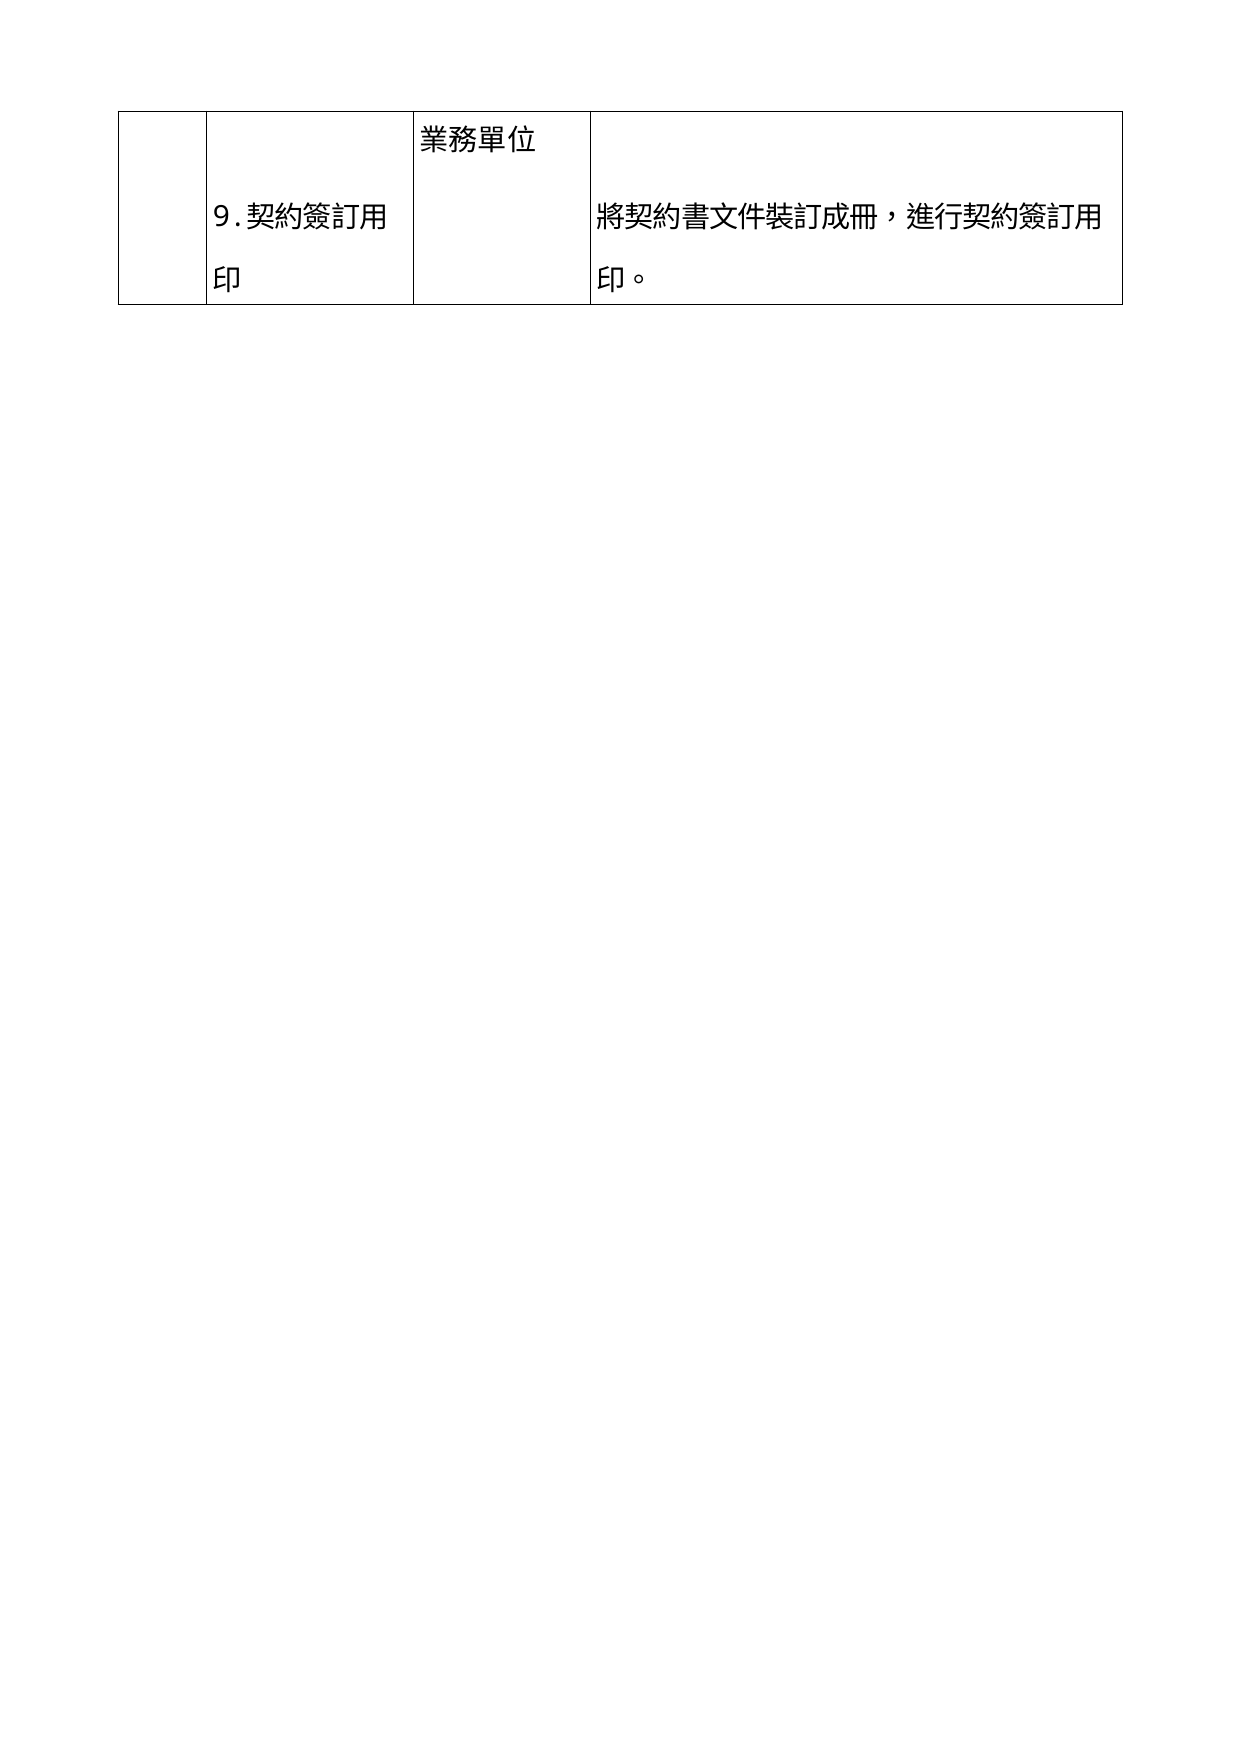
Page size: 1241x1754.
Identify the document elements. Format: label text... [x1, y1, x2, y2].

table_cell 9.契約簽訂用印 [207, 112, 413, 304]
table_cell 將契約書文件裝訂成冊，進行契約簽訂用印。 [591, 112, 1122, 304]
table_cell 業務單位 [414, 112, 590, 304]
table_cell [119, 112, 206, 304]
